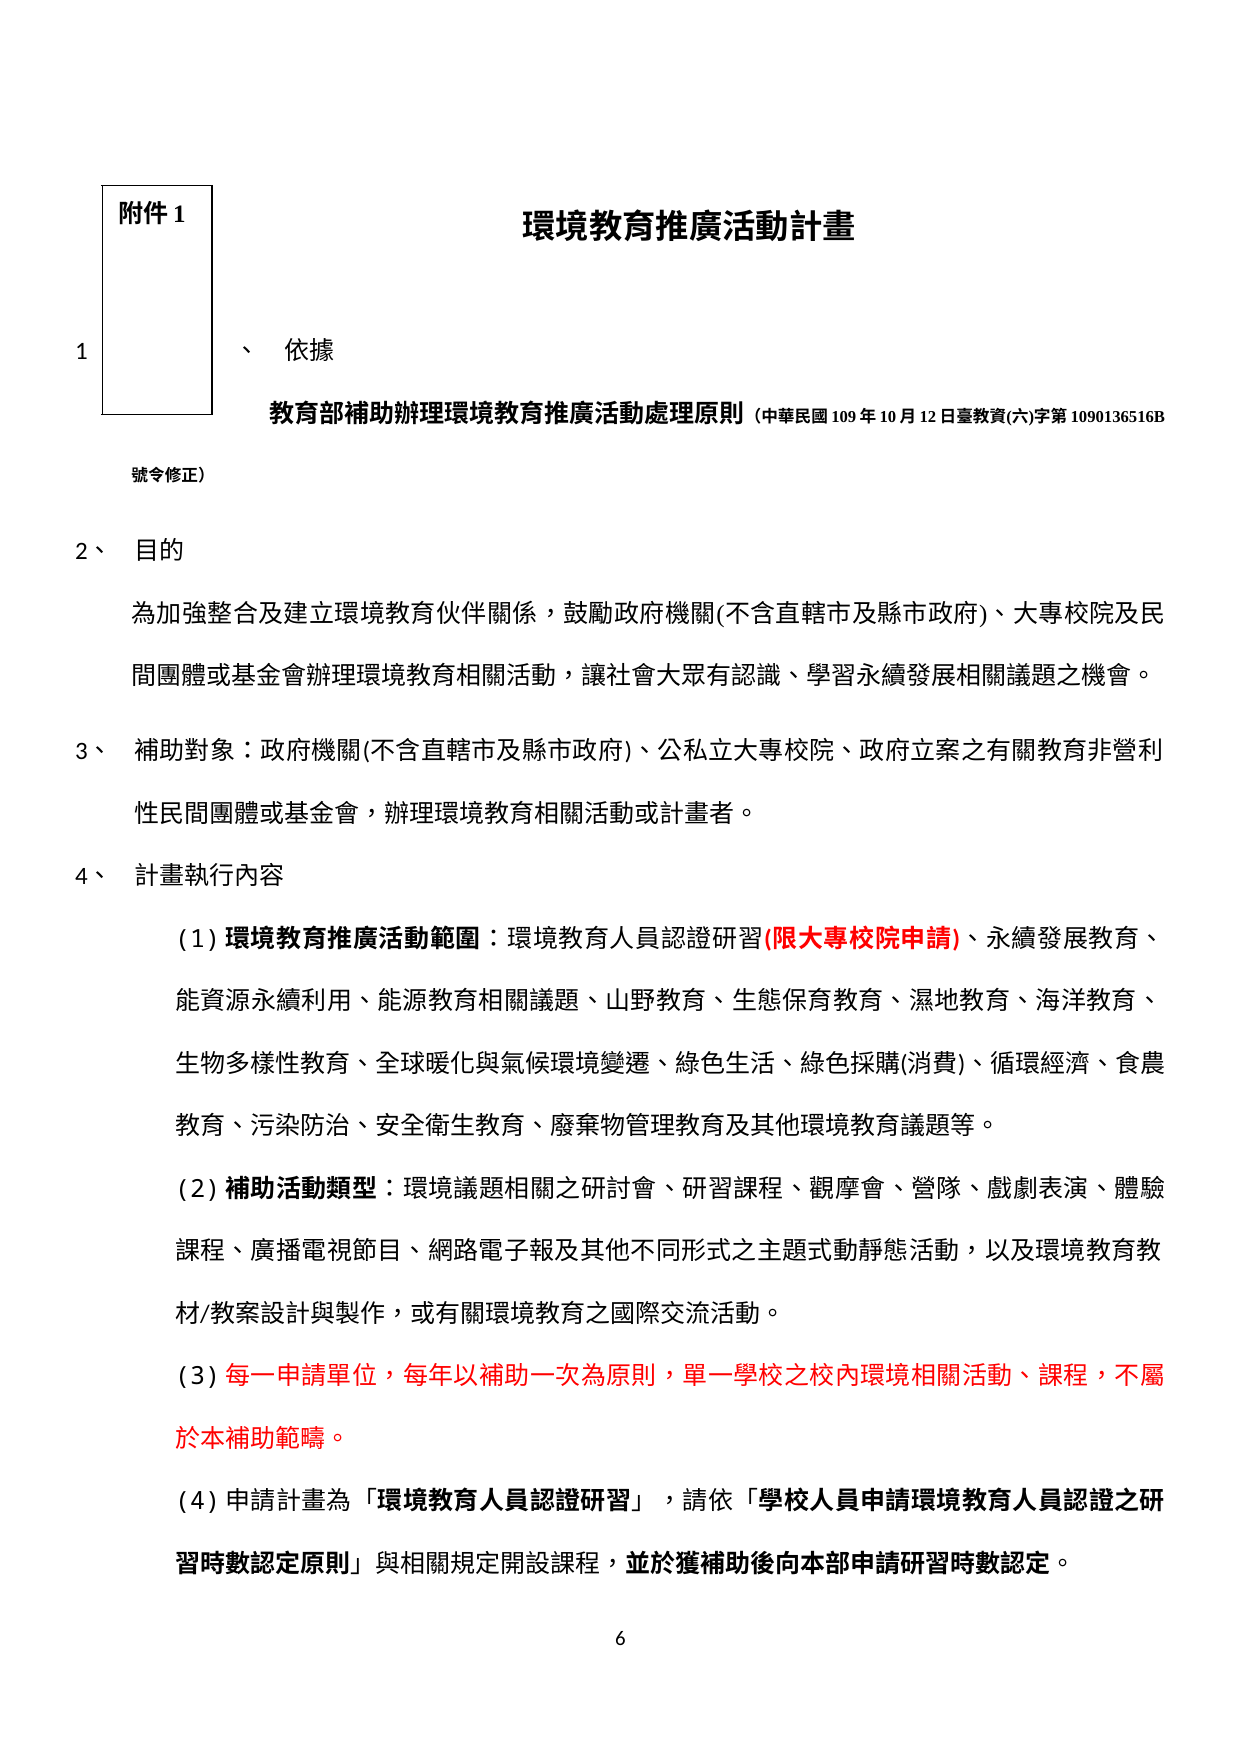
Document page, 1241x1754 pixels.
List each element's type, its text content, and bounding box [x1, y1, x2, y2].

text 附件1 [118, 194, 196, 230]
list 每一申請單位，每年以補助一次為原則，單一學校之校內環境相關活動、課程，不屬於本補助範疇。 [175, 1332, 1165, 1457]
text 為加強整合及建立環境教育伙伴關係，鼓勵政府機關(不含直轄市及縣市政府)、大專校院及民間團體或基金會辦理環境教育相關活動，讓社會大眾有認識、學習永續發展相關議題之機會。 [131, 569, 1165, 694]
list 環境教育推廣活動範圍：環境教育人員認證研習(限大專校院申請)、永續發展教育、能資源永續利用、能源教育相關議題、山野教育、生態保育教育、濕地教育、海洋教育、生物多樣性教育、全球暖化與氣候環境變遷、綠色生活、綠色採購(消費)、循環經濟、食農教育、污染防治、安全衛生教育、廢棄物管理教育及其他環境教育議題等。 [175, 894, 1165, 1144]
list 依據 [75, 307, 101, 369]
list 補助對象：政府機關(不含直轄市及縣市政府)、公私立大專校院、政府立案之有關教育非營利性民間團體或基金會，辦理環境教育相關活動或計畫者。 [75, 707, 1165, 832]
text 環境教育推廣活動計畫 [75, 182, 1165, 414]
list 目的 [75, 507, 1165, 569]
text 教育部補助辦理環境教育推廣活動處理原則（中華民國109年10月12日臺教資(六)字第1090136516B號令修正） [131, 369, 1165, 494]
list 計畫執行內容 [75, 832, 1165, 894]
list 依據 [213, 307, 1165, 369]
list 申請計畫為「環境教育人員認證研習」，請依「學校人員申請環境教育人員認證之研習時數認定原則」與相關規定開設課程，並於獲補助後向本部申請研習時數認定。 [175, 1457, 1165, 1582]
list 補助活動類型：環境議題相關之研討會、研習課程、觀摩會、營隊、戲劇表演、體驗課程、廣播電視節目、網路電子報及其他不同形式之主題式動靜態活動，以及環境教育教材/教案設計與製作，或有關環境教育之國際交流活動。 [175, 1144, 1165, 1332]
